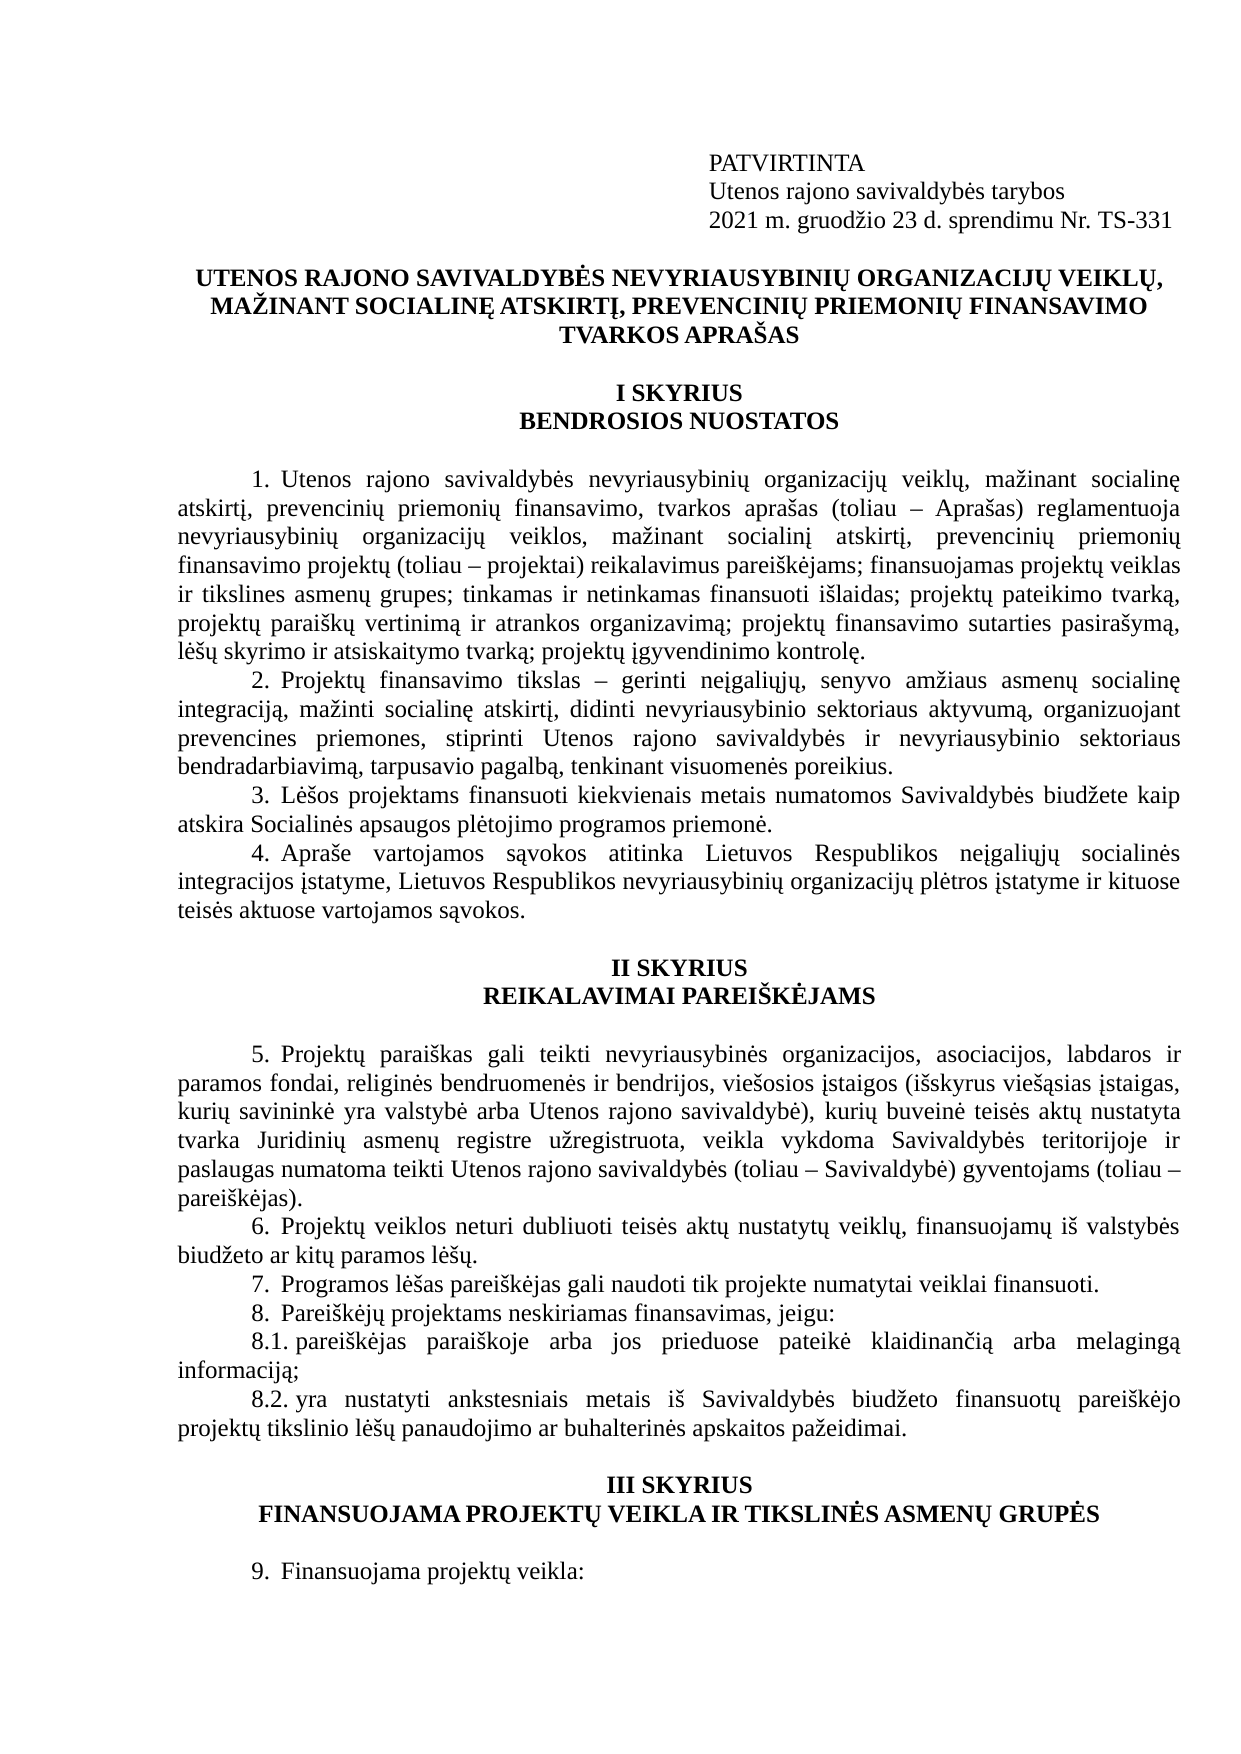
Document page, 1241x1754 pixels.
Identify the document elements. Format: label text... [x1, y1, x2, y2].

text 2021 m. gruodžio 23 d. sprendimu Nr. TS-331 [177, 205, 1181, 234]
text BENDROSIOS NUOSTATOS [177, 406, 1181, 435]
text II SKYRIUS [177, 953, 1181, 981]
text Utenos rajono savivaldybės tarybos [177, 176, 1181, 205]
text I SKYRIUS [177, 378, 1181, 406]
text 2. Projektų finansavimo tikslas – gerinti neįgaliųjų, senyvo amžiaus asmenų socialinę integraciją, mažinti socialinę atskirtį, didinti nevyriausybinio sektoriaus aktyvumą, organizuojant prevencines priemones, stiprinti Utenos rajono savivaldybės ir nevyriausybinio sektoriaus bendradarbiavimą, tarpusavio pagalbą, tenkinant visuomenės poreikius. [177, 665, 1181, 780]
text 8. Pareiškėjų projektams neskiriamas finansavimas, jeigu: [177, 1298, 1181, 1326]
text 6. Projektų veiklos neturi dubliuoti teisės aktų nustatytų veiklų, finansuojamų iš valstybės biudžeto ar kitų paramos lėšų. [177, 1211, 1181, 1269]
text UTENOS RAJONO SAVIVALDYBĖS NEVYRIAUSYBINIŲ ORGANIZACIJŲ VEIKLŲ, MAŽINANT SOCIALINĘ ATSKIRTĮ, PREVENCINIŲ PRIEMONIŲ FINANSAVIMO TVARKOS APRAŠAS [177, 263, 1181, 349]
text 4. Apraše vartojamos sąvokos atitinka Lietuvos Respublikos neįgaliųjų socialinės integracijos įstatyme, Lietuvos Respublikos nevyriausybinių organizacijų plėtros įstatyme ir kituose teisės aktuose vartojamos sąvokos. [177, 838, 1181, 924]
text PATVIRTINTA [177, 148, 1181, 176]
text 8.2. yra nustatyti ankstesniais metais iš Savivaldybės biudžeto finansuotų pareiškėjo projektų tikslinio lėšų panaudojimo ar buhalterinės apskaitos pažeidimai. [177, 1384, 1181, 1441]
text 5. Projektų paraiškas gali teikti nevyriausybinės organizacijos, asociacijos, labdaros ir paramos fondai, religinės bendruomenės ir bendrijos, viešosios įstaigos (išskyrus viešąsias įstaigas, kurių savininkė yra valstybė arba Utenos rajono savivaldybė), kurių buveinė teisės aktų nustatyta tvarka Juridinių asmenų registre užregistruota, veikla vykdoma Savivaldybės teritorijoje ir paslaugas numatoma teikti Utenos rajono savivaldybės (toliau – Savivaldybė) gyventojams (toliau – pareiškėjas). [177, 1039, 1181, 1211]
text 9. Finansuojama projektų veikla: [177, 1556, 1181, 1585]
text 8.1. pareiškėjas paraiškoje arba jos prieduose pateikė klaidinančią arba melagingą informaciją; [177, 1326, 1181, 1384]
text 3. Lėšos projektams finansuoti kiekvienais metais numatomos Savivaldybės biudžete kaip atskira Socialinės apsaugos plėtojimo programos priemonė. [177, 780, 1181, 838]
text 7. Programos lėšas pareiškėjas gali naudoti tik projekte numatytai veiklai finansuoti. [177, 1269, 1181, 1298]
text 1. Utenos rajono savivaldybės nevyriausybinių organizacijų veiklų, mažinant socialinę atskirtį, prevencinių priemonių finansavimo, tvarkos aprašas (toliau – Aprašas) reglamentuoja nevyriausybinių organizacijų veiklos, mažinant socialinį atskirtį, prevencinių priemonių finansavimo projektų (toliau – projektai) reikalavimus pareiškėjams; finansuojamas projektų veiklas ir tikslines asmenų grupes; tinkamas ir netinkamas finansuoti išlaidas; projektų pateikimo tvarką, projektų paraiškų vertinimą ir atrankos organizavimą; projektų finansavimo sutarties pasirašymą, lėšų skyrimo ir atsiskaitymo tvarką; projektų įgyvendinimo kontrolę. [177, 464, 1181, 665]
text FINANSUOJAMA PROJEKTŲ VEIKLA IR TIKSLINĖS ASMENŲ GRUPĖS [177, 1499, 1181, 1528]
text III SKYRIUS [177, 1470, 1181, 1499]
text REIKALAVIMAI PAREIŠKĖJAMS [177, 981, 1181, 1010]
